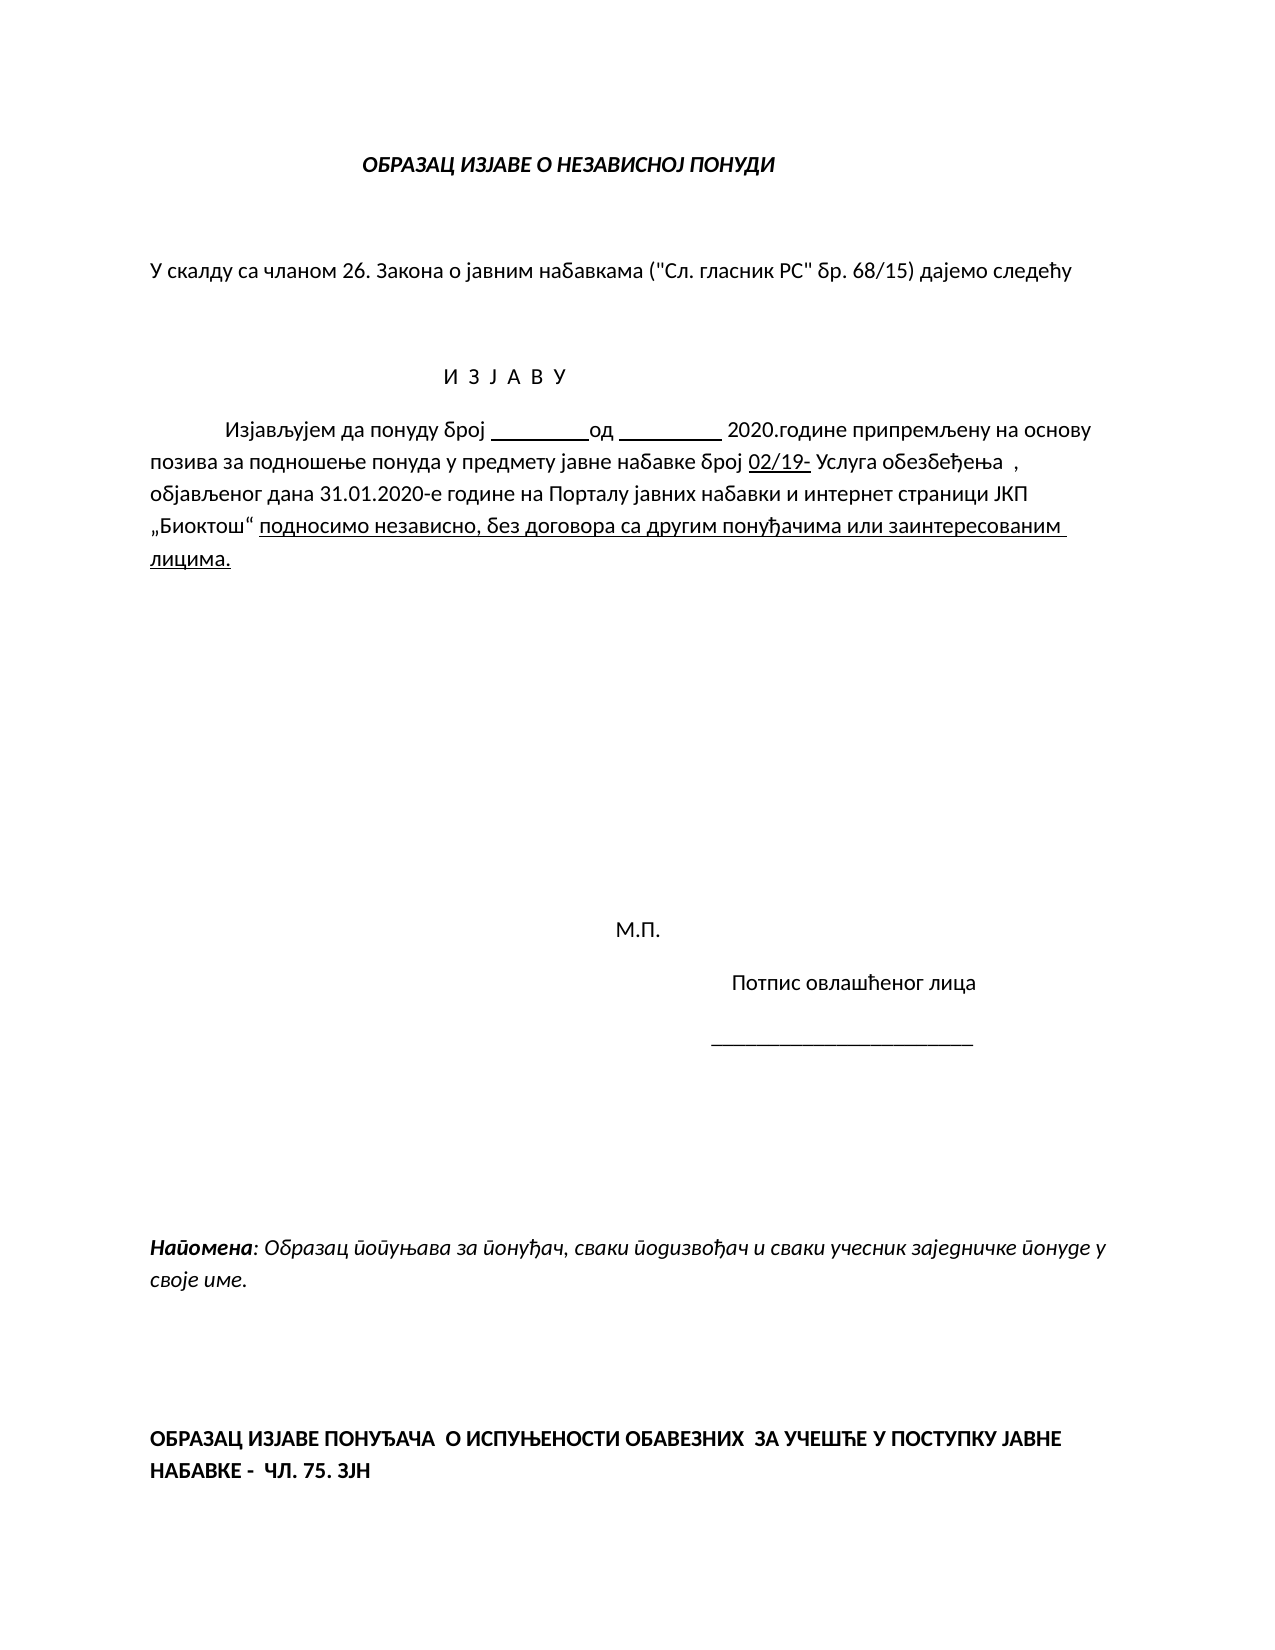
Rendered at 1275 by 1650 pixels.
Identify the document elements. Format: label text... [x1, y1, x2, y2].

text Напомена: Образац попуњава за понуђач, сваки подизвођач и сваки учесник заједничке понуде у своје име. [150, 1233, 1125, 1293]
text И З Ј А В У [150, 362, 1125, 390]
text _______________________ [150, 1021, 1125, 1049]
text Изјављујем да понуду број од 2020.године припремљену на основу позива за подношење понуда у предмету јавне набавке број 02/19- Услуга обезбеђења , објављеног дана 31.01.2020-е године на Порталу јавних набавки и интернет страници ЈКП „Биоктош“ подносимо независно, без договора са другим понуђачима или заинтересованим лицима. [150, 415, 1125, 572]
text М.П. [150, 915, 1125, 943]
text ОБРАЗАЦ ИЗЈАВЕ О НЕЗАВИСНОЈ ПОНУДИ [150, 150, 1125, 178]
text У скалду са чланом 26. Закона о јавним набавкама ("Сл. гласник РС" бр. 68/15) дајемо следећу [150, 256, 1125, 284]
text ОБРАЗАЦ ИЗЈАВЕ ПОНУЂАЧА О ИСПУЊЕНОСТИ ОБАВЕЗНИХ ЗА УЧЕШЋЕ У ПОСТУПКУ ЈАВНЕ НАБАВКЕ - ЧЛ. 75. ЗЈН [150, 1424, 1125, 1484]
text Потпис овлашћеног лица [150, 968, 1125, 996]
